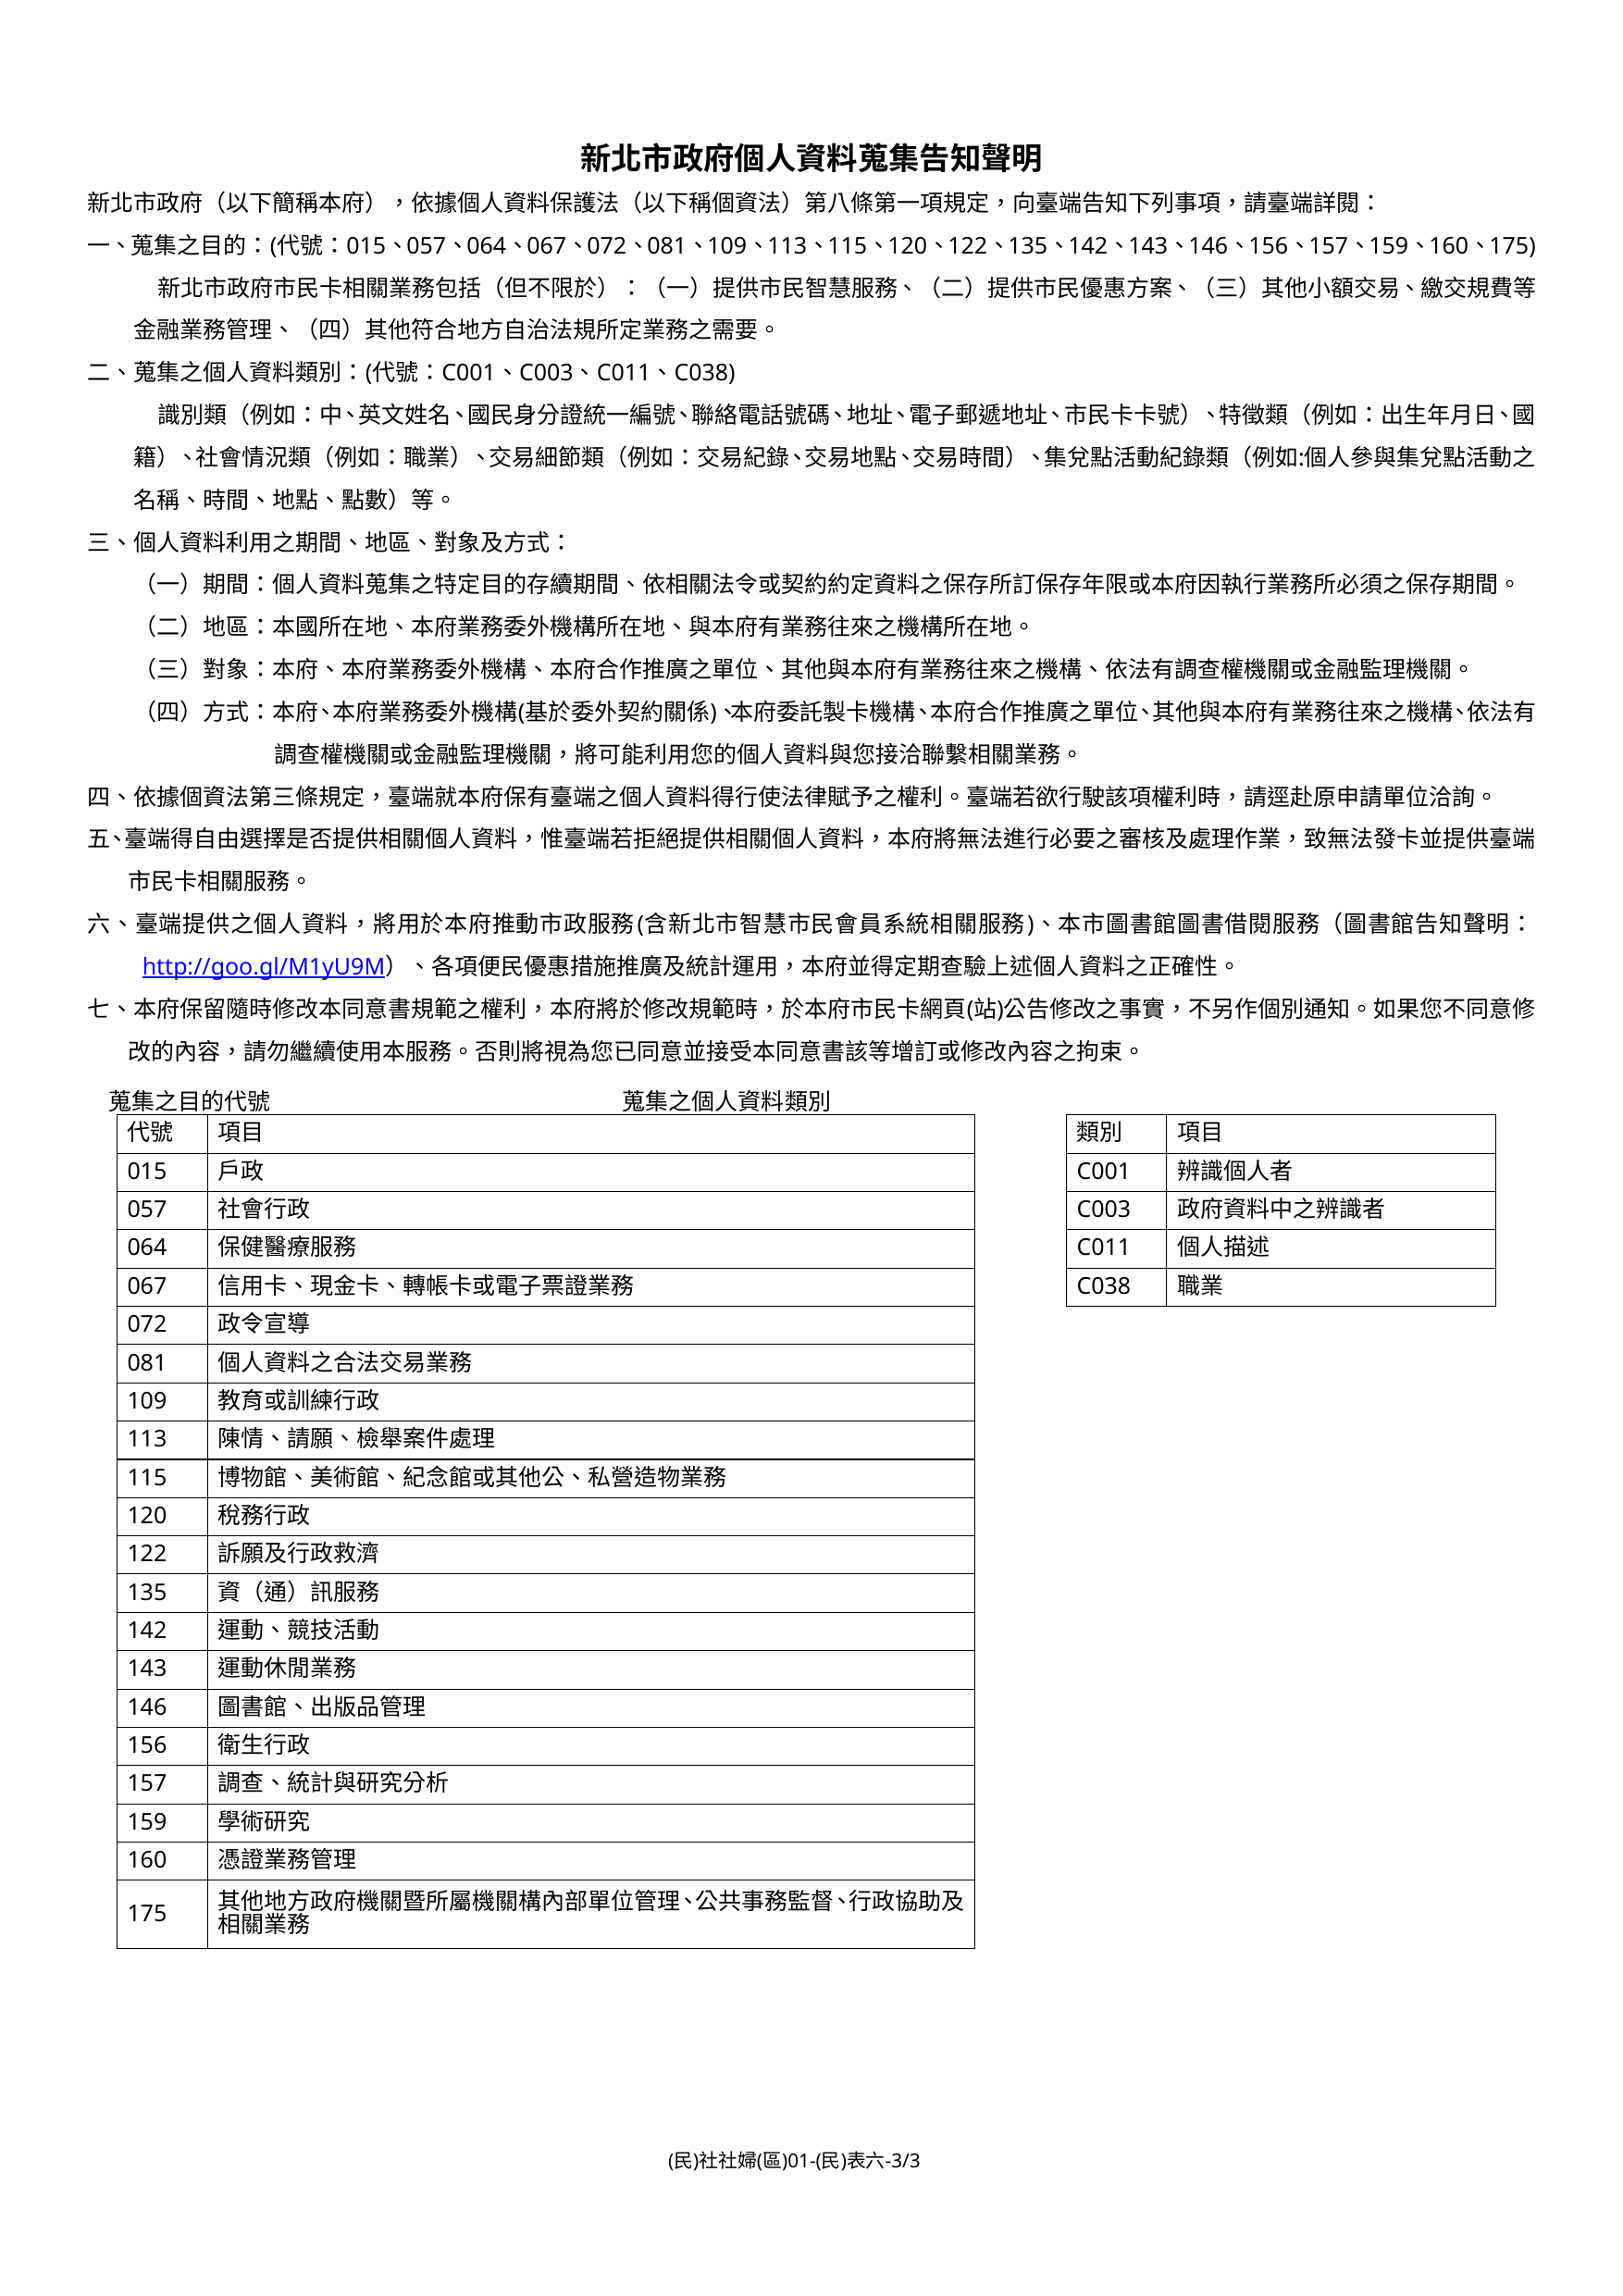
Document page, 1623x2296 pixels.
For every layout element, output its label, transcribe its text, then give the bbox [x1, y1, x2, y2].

table_cell C001 [1067, 1154, 1166, 1191]
table_header [975, 1114, 1066, 1153]
table_header 類別 [1067, 1115, 1166, 1153]
table_cell 143 [118, 1651, 207, 1688]
table_cell [975, 1153, 1066, 1191]
table_cell 113 [118, 1421, 207, 1458]
table_cell [1066, 1765, 1495, 1803]
table_cell [975, 1727, 1066, 1765]
text （一）期間：個人資料蒐集之特定目的存續期間、依相關法令或契約約定資料之保存所訂保存年限或本府因執行業務所必須之保存期間。 [133, 559, 1535, 602]
table_cell [975, 1497, 1066, 1535]
table_cell [975, 1804, 1066, 1842]
table_cell 015 [118, 1154, 207, 1191]
table_cell [975, 1229, 1066, 1267]
table_cell 156 [118, 1728, 207, 1765]
table_cell 訴願及行政救濟 [208, 1536, 974, 1573]
table_cell 衛生行政 [208, 1728, 974, 1765]
table_cell [1066, 1573, 1495, 1612]
table_cell 135 [118, 1574, 207, 1612]
text 五、臺端得自由選擇是否提供相關個人資料，惟臺端若拒絕提供相關個人資料，本府將無法進行必要之審核及處理作業，致無法發卡並提供臺端市民卡相關服務。 [87, 813, 1535, 899]
table_cell [1066, 1421, 1495, 1458]
text 新北市政府個人資料蒐集告知聲明 [87, 139, 1535, 178]
table_cell 博物館、美術館、紀念館或其他公、私營造物業務 [208, 1460, 974, 1497]
table_cell 081 [118, 1345, 207, 1383]
text （二）地區：本國所在地、本府業務委外機構所在地、與本府有業務往來之機構所在地。 [133, 602, 1535, 644]
table_cell 運動休閒業務 [208, 1651, 974, 1688]
table_cell [975, 1306, 1066, 1344]
table_cell 職業 [1167, 1269, 1495, 1306]
text 識別類（例如：中、英文姓名、國民身分證統一編號、聯絡電話號碼、地址、電子郵遞地址、市民卡卡號）、特徵類（例如：出生年月日、國籍）、社會情況類（例如：職業）、交易細節類（例如：交易紀錄、交易地點、交易時間）、集兌點活動紀錄類（例如:個人參與集兌點活動之名稱、時間、地點、點數）等。 [133, 390, 1535, 516]
table_cell [975, 1458, 1066, 1497]
table_cell 政府資料中之辨識者 [1167, 1192, 1495, 1229]
table_cell 064 [118, 1230, 207, 1267]
table_cell [975, 1383, 1066, 1421]
table_cell C003 [1067, 1192, 1166, 1229]
table_cell 憑證業務管理 [208, 1843, 974, 1880]
table_header 代號 [118, 1115, 207, 1153]
table_cell 個人資料之合法交易業務 [208, 1345, 974, 1383]
table_cell 115 [118, 1460, 207, 1497]
table_cell [1066, 1307, 1495, 1344]
table_cell 調查、統計與研究分析 [208, 1766, 974, 1803]
table_cell [975, 1421, 1066, 1458]
table_cell 辨識個人者 [1167, 1154, 1495, 1191]
table_cell 160 [118, 1843, 207, 1880]
table_cell 146 [118, 1690, 207, 1727]
table_cell 175 [118, 1880, 207, 1948]
table_cell [975, 1612, 1066, 1650]
table_cell 067 [118, 1269, 207, 1306]
text 七、本府保留隨時修改本同意書規範之權利，本府將於修改規範時，於本府市民卡網頁(站)公告修改之事實，不另作個別通知。如果您不同意修改的內容，請勿繼續使用本服務。否則將視為您已同意並接受本同意書該等增訂或修改內容之拘束。 [87, 983, 1535, 1068]
table_cell [1066, 1497, 1495, 1535]
text 四、依據個資法第三條規定，臺端就本府保有臺端之個人資料得行使法律賦予之權利。臺端若欲行駛該項權利時，請逕赴原申請單位洽詢。 [87, 771, 1535, 813]
table_cell [975, 1880, 1066, 1948]
table_cell 120 [118, 1498, 207, 1535]
table_cell 學術研究 [208, 1805, 974, 1842]
table_cell [1066, 1612, 1495, 1650]
table_cell C038 [1067, 1269, 1166, 1306]
table_cell 109 [118, 1384, 207, 1421]
table_cell 122 [118, 1536, 207, 1573]
table_cell 社會行政 [208, 1192, 974, 1229]
table_cell 政令宣導 [208, 1307, 974, 1344]
table_cell 戶政 [208, 1154, 974, 1191]
table_cell 其他地方政府機關暨所屬機關構內部單位管理、公共事務監督、行政協助及相關業務 [208, 1880, 974, 1948]
text 新北市政府市民卡相關業務包括（但不限於）：（一）提供市民智慧服務、（二）提供市民優惠方案、（三）其他小額交易、繳交規費等金融業務管理、（四）其他符合地方自治法規所定業務之需要。 [133, 262, 1535, 347]
table_cell [975, 1535, 1066, 1573]
table_cell 運動、競技活動 [208, 1613, 974, 1650]
table_cell 稅務行政 [208, 1498, 974, 1535]
table_cell [975, 1689, 1066, 1727]
table_cell 教育或訓練行政 [208, 1384, 974, 1421]
text 一、蒐集之目的：(代號：015、057、064、067、072、081、109、113、115、120、122、135、142、143、146、156、157、159、160、175) [87, 219, 1535, 262]
table_cell [1066, 1383, 1495, 1421]
text 二、蒐集之個人資料類別：(代號：C001、C003、C011、C038) [87, 347, 1535, 390]
table_cell [975, 1344, 1066, 1383]
table_cell 資（通）訊服務 [208, 1574, 974, 1612]
table_cell 個人描述 [1167, 1230, 1495, 1267]
table_header 項目 [1167, 1115, 1495, 1153]
table_cell [1066, 1804, 1495, 1842]
table_cell [975, 1842, 1066, 1880]
table_cell [1066, 1727, 1495, 1765]
table_cell [1066, 1344, 1495, 1383]
table_cell 圖書館、出版品管理 [208, 1690, 974, 1727]
table_cell [1066, 1650, 1495, 1688]
table_cell [1066, 1842, 1495, 1880]
table_cell 057 [118, 1192, 207, 1229]
text 蒐集之目的代號 蒐集之個人資料類別 [87, 1091, 1535, 1114]
table_cell 157 [118, 1766, 207, 1803]
text 六、臺端提供之個人資料，將用於本府推動市政服務(含新北市智慧市民會員系統相關服務)、本市圖書館圖書借閱服務（圖書館告知聲明：http://goo.gl/M1yU9M）、各項便民優惠措施推廣及統計運用，本府並得定期查驗上述個人資料之正確性。 [87, 899, 1535, 983]
text （四）方式：本府、本府業務委外機構(基於委外契約關係)、本府委託製卡機構、本府合作推廣之單位、其他與本府有業務往來之機構、依法有調查權機關或金融監理機關，將可能利用您的個人資料與您接洽聯繫相關業務。 [133, 687, 1535, 771]
text 新北市政府（以下簡稱本府），依據個人資料保護法（以下稱個資法）第八條第一項規定，向臺端告知下列事項，請臺端詳閱： [87, 178, 1535, 219]
table_cell 信用卡、現金卡、轉帳卡或電子票證業務 [208, 1269, 974, 1306]
table_cell 072 [118, 1307, 207, 1344]
table_cell [975, 1191, 1066, 1229]
table_cell [975, 1765, 1066, 1803]
text 三、個人資料利用之期間、地區、對象及方式： [87, 516, 1535, 559]
table_cell 142 [118, 1613, 207, 1650]
table_cell 保健醫療服務 [208, 1230, 974, 1267]
table_cell [975, 1268, 1066, 1306]
table_cell [1066, 1535, 1495, 1573]
text （三）對象：本府、本府業務委外機構、本府合作推廣之單位、其他與本府有業務往來之機構、依法有調查權機關或金融監理機關。 [133, 644, 1535, 687]
table_cell [975, 1573, 1066, 1612]
table_cell [1066, 1689, 1495, 1727]
table_cell [975, 1650, 1066, 1688]
table_header 項目 [208, 1115, 974, 1153]
table_cell [1066, 1880, 1495, 1948]
table_cell [1066, 1458, 1495, 1497]
table_cell C011 [1067, 1230, 1166, 1267]
table_cell 159 [118, 1805, 207, 1842]
table_cell 陳情、請願、檢舉案件處理 [208, 1421, 974, 1458]
